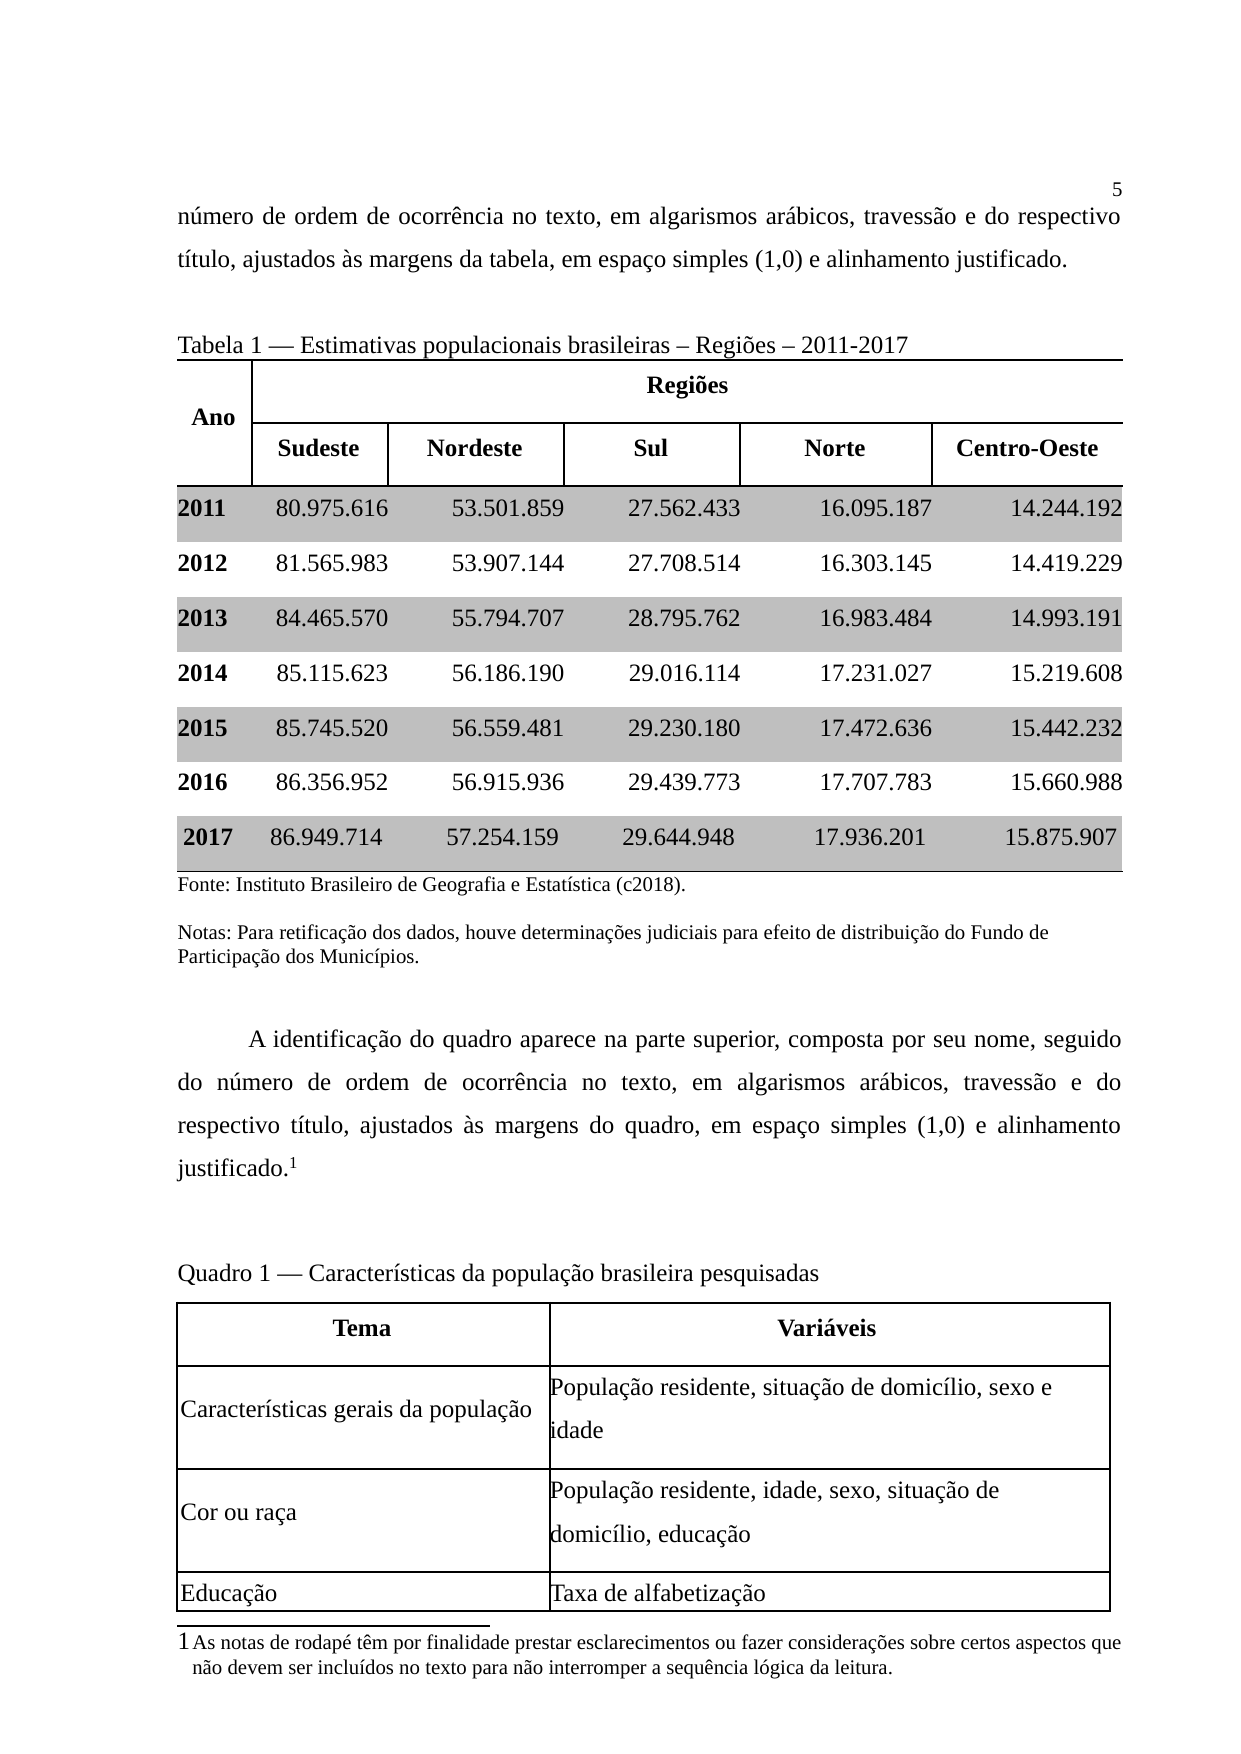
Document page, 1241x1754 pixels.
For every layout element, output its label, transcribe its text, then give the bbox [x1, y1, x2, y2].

table_cell 81.565.983 [252, 542, 388, 597]
table_cell 29.439.773 [564, 762, 740, 816]
text Fonte: Instituto Brasileiro de Geografia e Estatística (c2018). [177, 872, 881, 896]
table_cell 14.419.229 [932, 542, 1122, 597]
table_cell 80.975.616 [252, 487, 388, 542]
text As notas de rodapé têm por finalidade prestar esclarecimentos ou fazer considerações sobre certos aspectos que não devem ser incluídos no texto para não interromper a sequência lógica da leitura. [177, 1626, 1122, 1679]
table_header Variáveis [551, 1304, 1109, 1364]
table_cell 17.472.636 [740, 707, 932, 762]
table_cell 2014 [177, 652, 252, 707]
table_cell 16.303.145 [740, 542, 932, 597]
table_cell 14.993.191 [932, 597, 1122, 652]
table_cell 17.707.783 [740, 762, 932, 816]
table_cell 2011 [177, 487, 252, 542]
table_cell 29.230.180 [564, 707, 740, 762]
text Tabela 1 — Estimativas populacionais brasileiras – Regiões – 2011-2017 [177, 331, 1122, 359]
table_cell 55.794.707 [388, 597, 564, 652]
text Quadro 1 — Características da população brasileira pesquisadas [177, 1258, 1043, 1287]
table_cell 84.465.570 [252, 597, 388, 652]
table_cell 17.231.027 [740, 652, 932, 707]
table_cell 15.660.988 [932, 762, 1122, 816]
table_cell 86.949.714 [252, 816, 388, 871]
table_cell População residente, idade, sexo, situação de domicílio, educação [551, 1470, 1109, 1571]
table_cell 56.915.936 [388, 762, 564, 816]
table_cell 56.186.190 [388, 652, 564, 707]
table_cell 14.244.192 [932, 487, 1122, 542]
table_cell Sul [565, 424, 739, 485]
table_cell Taxa de alfabetização [551, 1573, 1109, 1610]
table_cell 16.983.484 [740, 597, 932, 652]
table_cell Características gerais da população [178, 1367, 549, 1467]
table_cell 17.936.201 [740, 816, 932, 871]
table_cell 15.875.907 [932, 816, 1122, 871]
table_cell 53.907.144 [388, 542, 564, 597]
table_cell 28.795.762 [564, 597, 740, 652]
table_cell 29.644.948 [564, 816, 740, 871]
table_cell População residente, situação de domicílio, sexo e idade [551, 1367, 1109, 1467]
table_cell 2015 [177, 707, 252, 762]
table_cell 2016 [177, 762, 252, 816]
table_cell Cor ou raça [178, 1470, 549, 1571]
table_cell 2013 [177, 597, 252, 652]
table_cell 27.562.433 [564, 487, 740, 542]
table_cell Centro-Oeste [933, 424, 1122, 485]
table_cell Educação [178, 1573, 549, 1610]
table_cell 56.559.481 [388, 707, 564, 762]
text Notas: Para retificação dos dados, houve determinações judiciais para efeito de distribuição do Fundo de Participação dos Municípios. [177, 920, 1122, 968]
table_cell 16.095.187 [740, 487, 932, 542]
table_cell Norte [741, 424, 931, 485]
table_cell 53.501.859 [388, 487, 564, 542]
table_cell 27.708.514 [564, 542, 740, 597]
text número de ordem de ocorrência no texto, em algarismos arábicos, travessão e do respectivo título, ajustados às margens da tabela, em espaço simples (1,0) e alinhamento justificado. [177, 201, 1122, 273]
table_cell 2017 [177, 816, 252, 871]
table_cell 15.442.232 [932, 707, 1122, 762]
table_cell 86.356.952 [252, 762, 388, 816]
table_cell 57.254.159 [388, 816, 564, 871]
text A identificação do quadro aparece na parte superior, composta por seu nome, seguido do número de ordem de ocorrência no texto, em algarismos arábicos, travessão e do respectivo título, ajustados às margens do quadro, em espaço simples (1,0) e alinhamento justificado. [177, 1024, 1122, 1182]
table_cell 85.745.520 [252, 707, 388, 762]
table_cell 85.115.623 [252, 652, 388, 707]
table_header Regiões [253, 361, 1122, 422]
table_cell 2012 [177, 542, 252, 597]
table_cell Sudeste [253, 424, 387, 485]
table_header Tema [178, 1304, 549, 1364]
table_header Ano [177, 361, 251, 485]
table_cell Nordeste [389, 424, 563, 485]
table_cell 15.219.608 [932, 652, 1122, 707]
table_cell 29.016.114 [564, 652, 740, 707]
